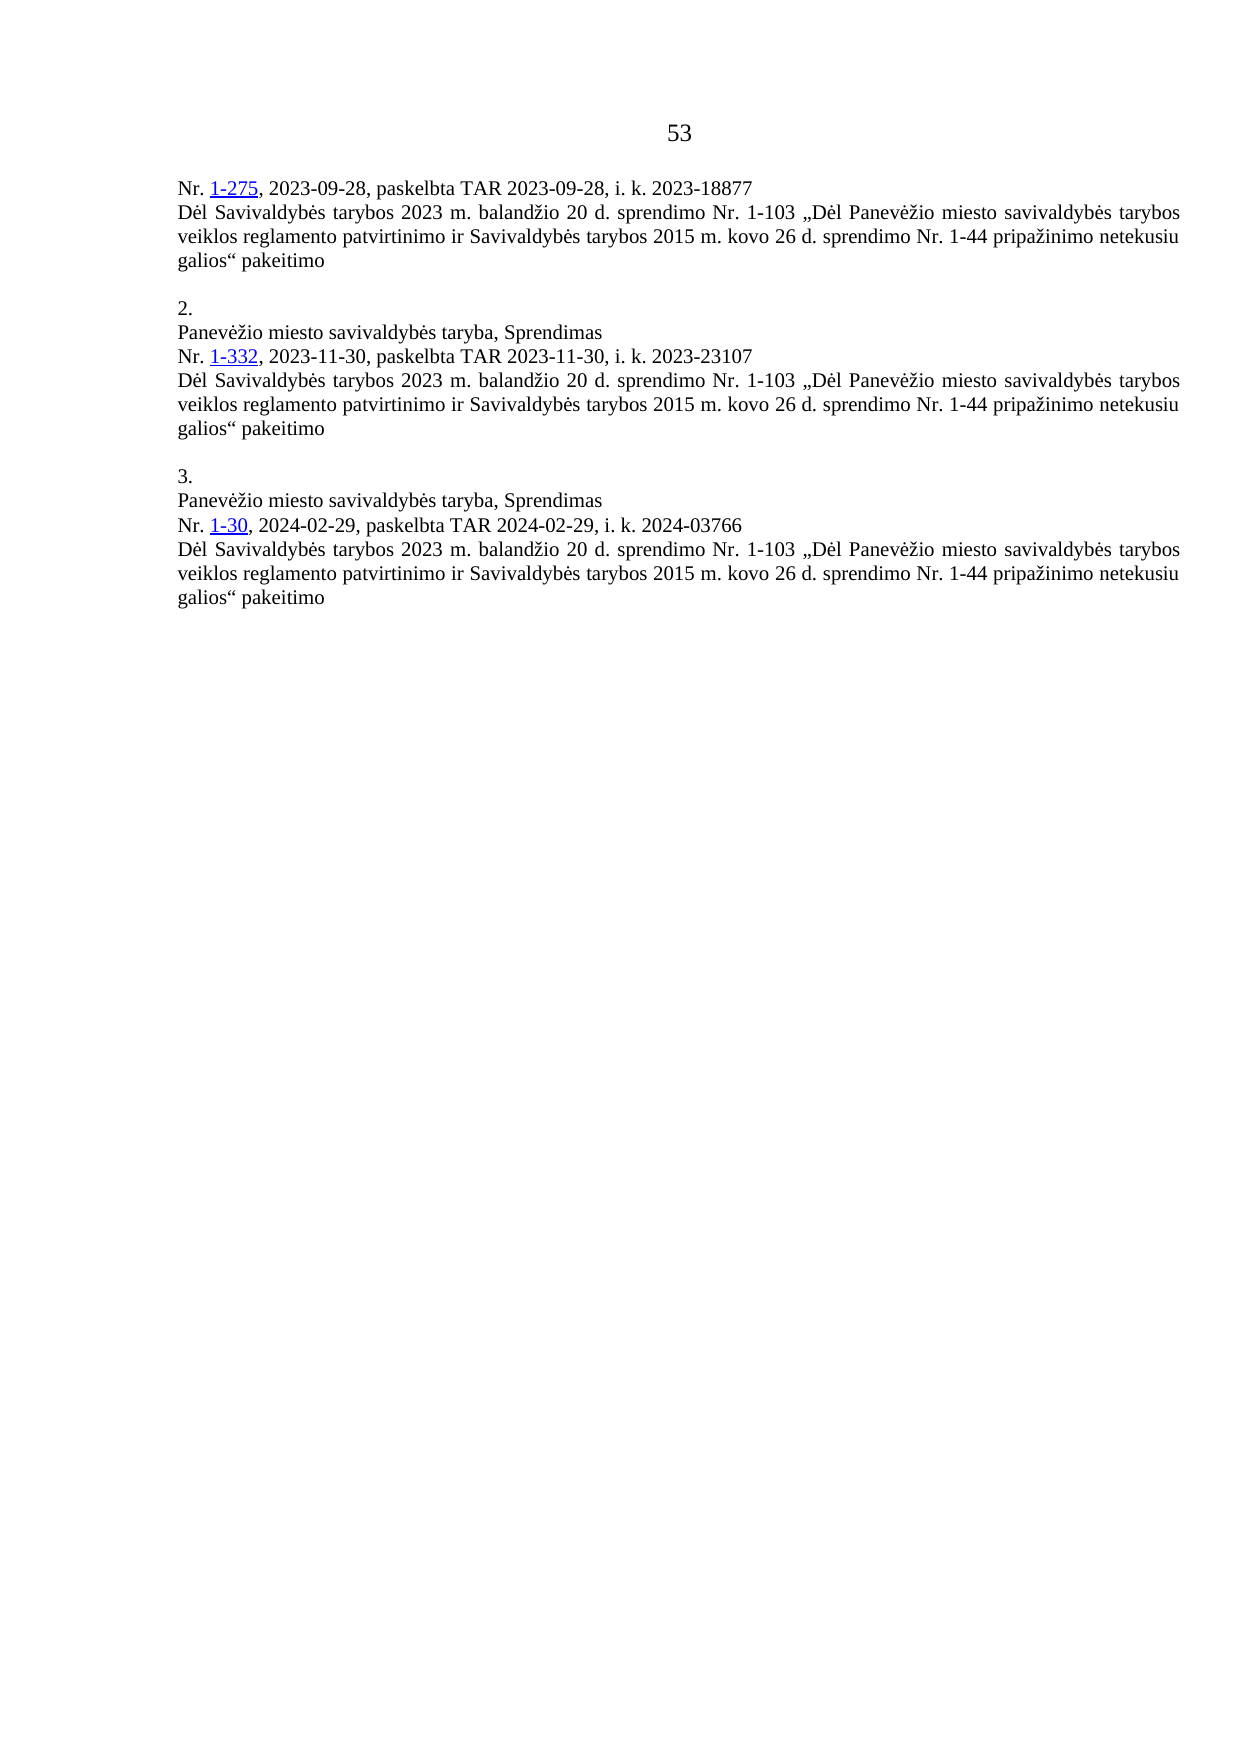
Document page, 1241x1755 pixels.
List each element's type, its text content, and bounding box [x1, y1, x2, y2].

text 3. [177, 464, 1181, 488]
text 2. [177, 296, 1181, 320]
text Nr. 1-275, 2023-09-28, paskelbta TAR 2023-09-28, i. k. 2023-18877 [177, 176, 1181, 200]
text Dėl Savivaldybės tarybos 2023 m. balandžio 20 d. sprendimo Nr. 1-103 „Dėl Panevėžio miesto savivaldybės tarybos veiklos reglamento patvirtinimo ir Savivaldybės tarybos 2015 m. kovo 26 d. sprendimo Nr. 1-44 pripažinimo netekusiu galios“ pakeitimo [177, 368, 1181, 440]
text Panevėžio miesto savivaldybės taryba, Sprendimas [177, 320, 1181, 344]
text Panevėžio miesto savivaldybės taryba, Sprendimas [177, 488, 1181, 512]
text Nr. 1-332, 2023-11-30, paskelbta TAR 2023-11-30, i. k. 2023-23107 [177, 344, 1181, 368]
text Nr. 1-30, 2024-02-29, paskelbta TAR 2024-02-29, i. k. 2024-03766 [177, 512, 1181, 537]
text Dėl Savivaldybės tarybos 2023 m. balandžio 20 d. sprendimo Nr. 1-103 „Dėl Panevėžio miesto savivaldybės tarybos veiklos reglamento patvirtinimo ir Savivaldybės tarybos 2015 m. kovo 26 d. sprendimo Nr. 1-44 pripažinimo netekusiu galios“ pakeitimo [177, 537, 1181, 609]
text Dėl Savivaldybės tarybos 2023 m. balandžio 20 d. sprendimo Nr. 1-103 „Dėl Panevėžio miesto savivaldybės tarybos veiklos reglamento patvirtinimo ir Savivaldybės tarybos 2015 m. kovo 26 d. sprendimo Nr. 1-44 pripažinimo netekusiu galios“ pakeitimo [177, 200, 1181, 272]
